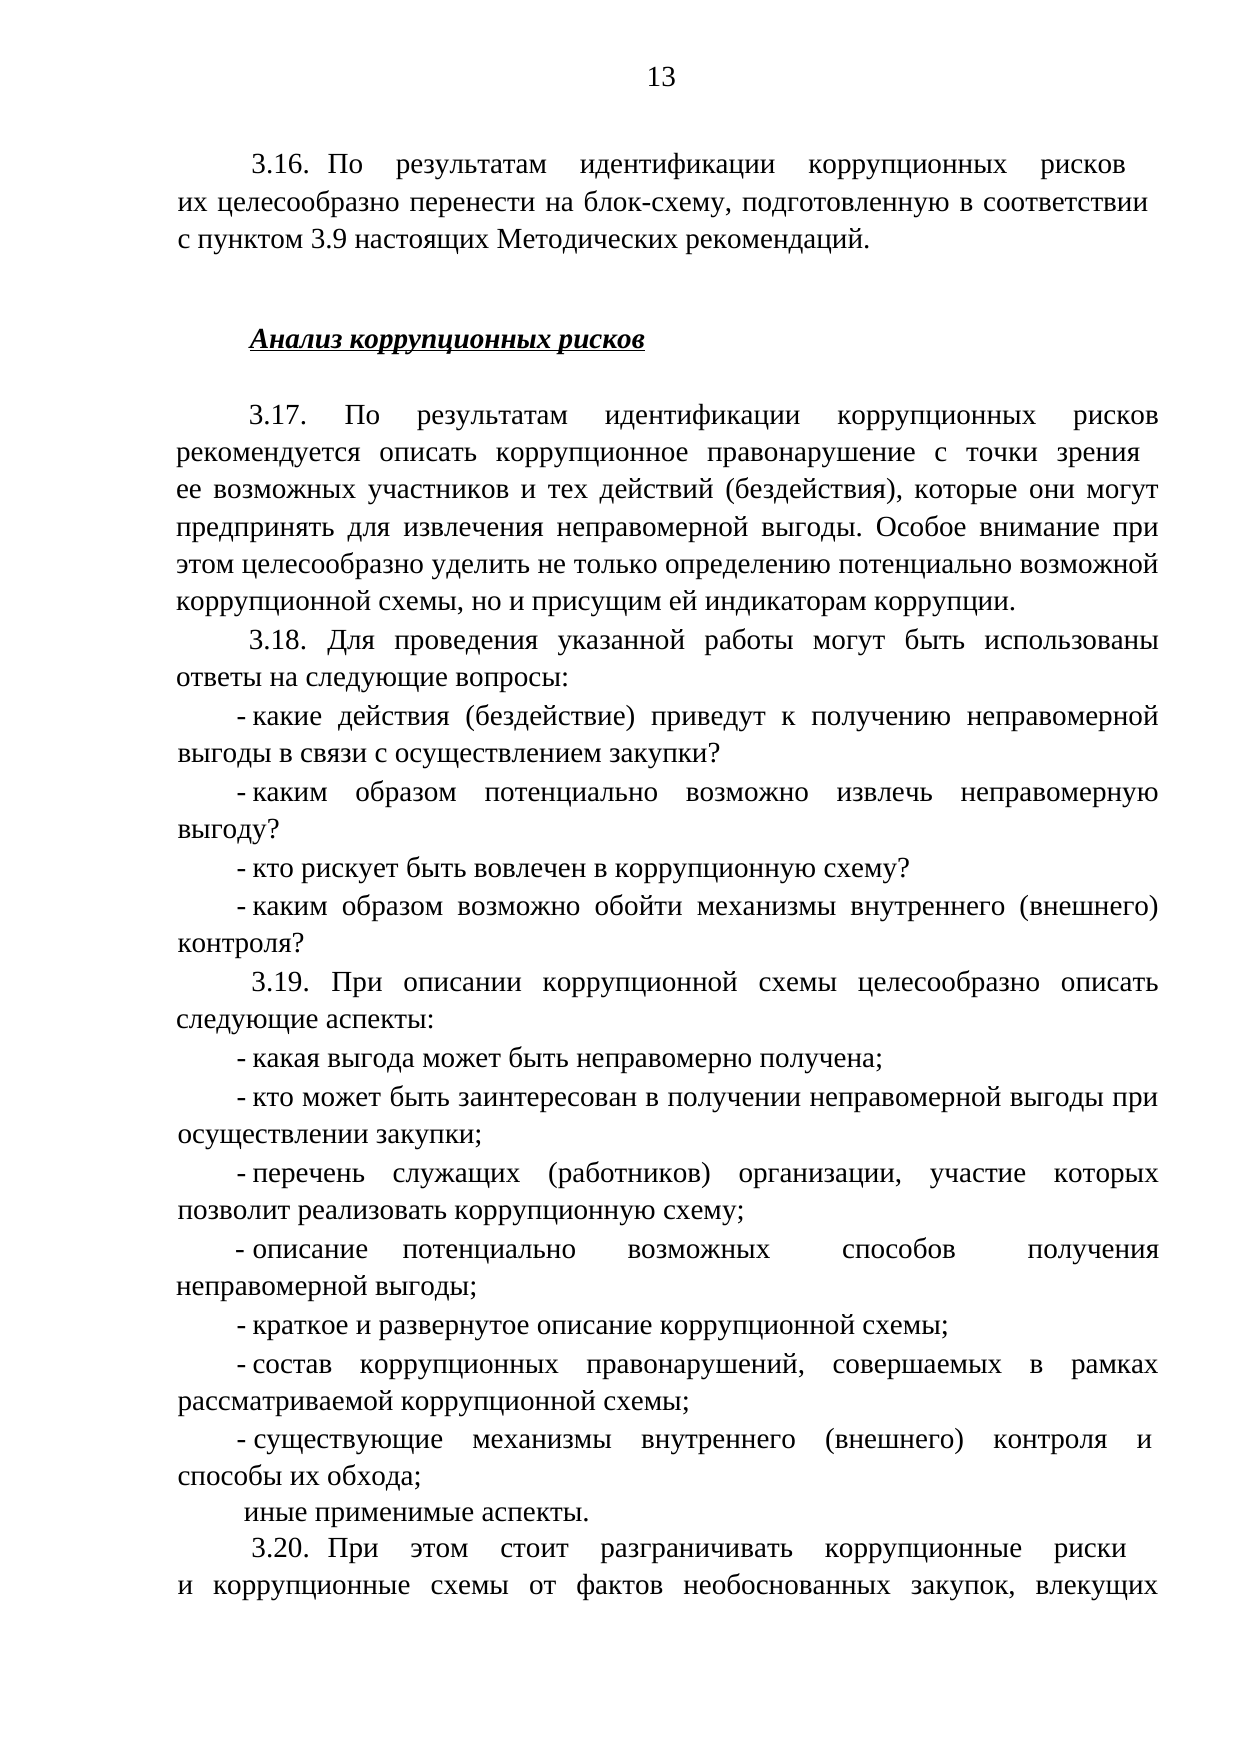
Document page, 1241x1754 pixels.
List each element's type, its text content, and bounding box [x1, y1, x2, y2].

text - существующие механизмы внутреннего (внешнего) контроля и способы их обхода; [177, 1422, 1153, 1491]
text иные применимые аспекты. [177, 1494, 1153, 1527]
list кто рискует быть вовлечен в коррупционную схему? [177, 850, 1159, 883]
list кто может быть заинтересован в получении неправомерной выгоды при осуществлении закупки; [177, 1079, 1159, 1150]
list краткое и развернутое описание коррупционной схемы; [177, 1307, 1159, 1341]
list При этом стоит разграничивать коррупционные риски и коррупционные схемы от фактов необоснованных закупок, влекущих [177, 1530, 1159, 1601]
text 3.17. По результатам идентификации коррупционных рисков рекомендуется описать коррупционное правонарушение с точки зрения ее возможных участников и тех действий (бездействия), которые они могут предпринять для извлечения неправомерной выгоды. Особое внимание при этом целесообразно уделить не только определению потенциально возможной коррупционной схемы, но и присущим ей индикаторам коррупции. [176, 397, 1159, 617]
list По результатам идентификации коррупционных рисков их целесообразно перенести на блок-схему, подготовленную в соответствии с пунктом 3.9 настоящих Методических рекомендаций. [177, 147, 1159, 254]
list каким образом возможно обойти механизмы внутреннего (внешнего) контроля? [177, 888, 1159, 959]
list каким образом потенциально возможно извлечь неправомерную выгоду? [177, 774, 1159, 844]
list описание потенциально возможных способов получения неправомерной выгоды; [176, 1231, 1159, 1302]
text 3.19. При описании коррупционной схемы целесообразно описать следующие аспекты: [176, 964, 1159, 1035]
text 3.18. Для проведения указанной работы могут быть использованы ответы на следующие вопросы: [176, 622, 1159, 693]
list перечень служащих (работников) организации, участие которых позволит реализовать коррупционную схему; [177, 1155, 1159, 1226]
subtitle Анализ коррупционных рисков [249, 321, 1159, 354]
list какие действия (бездействие) приведут к получению неправомерной выгоды в связи с осуществлением закупки? [177, 698, 1159, 768]
list какая выгода может быть неправомерно получена; [177, 1040, 1159, 1074]
list состав коррупционных правонарушений, совершаемых в рамках рассматриваемой коррупционной схемы; [177, 1346, 1159, 1416]
